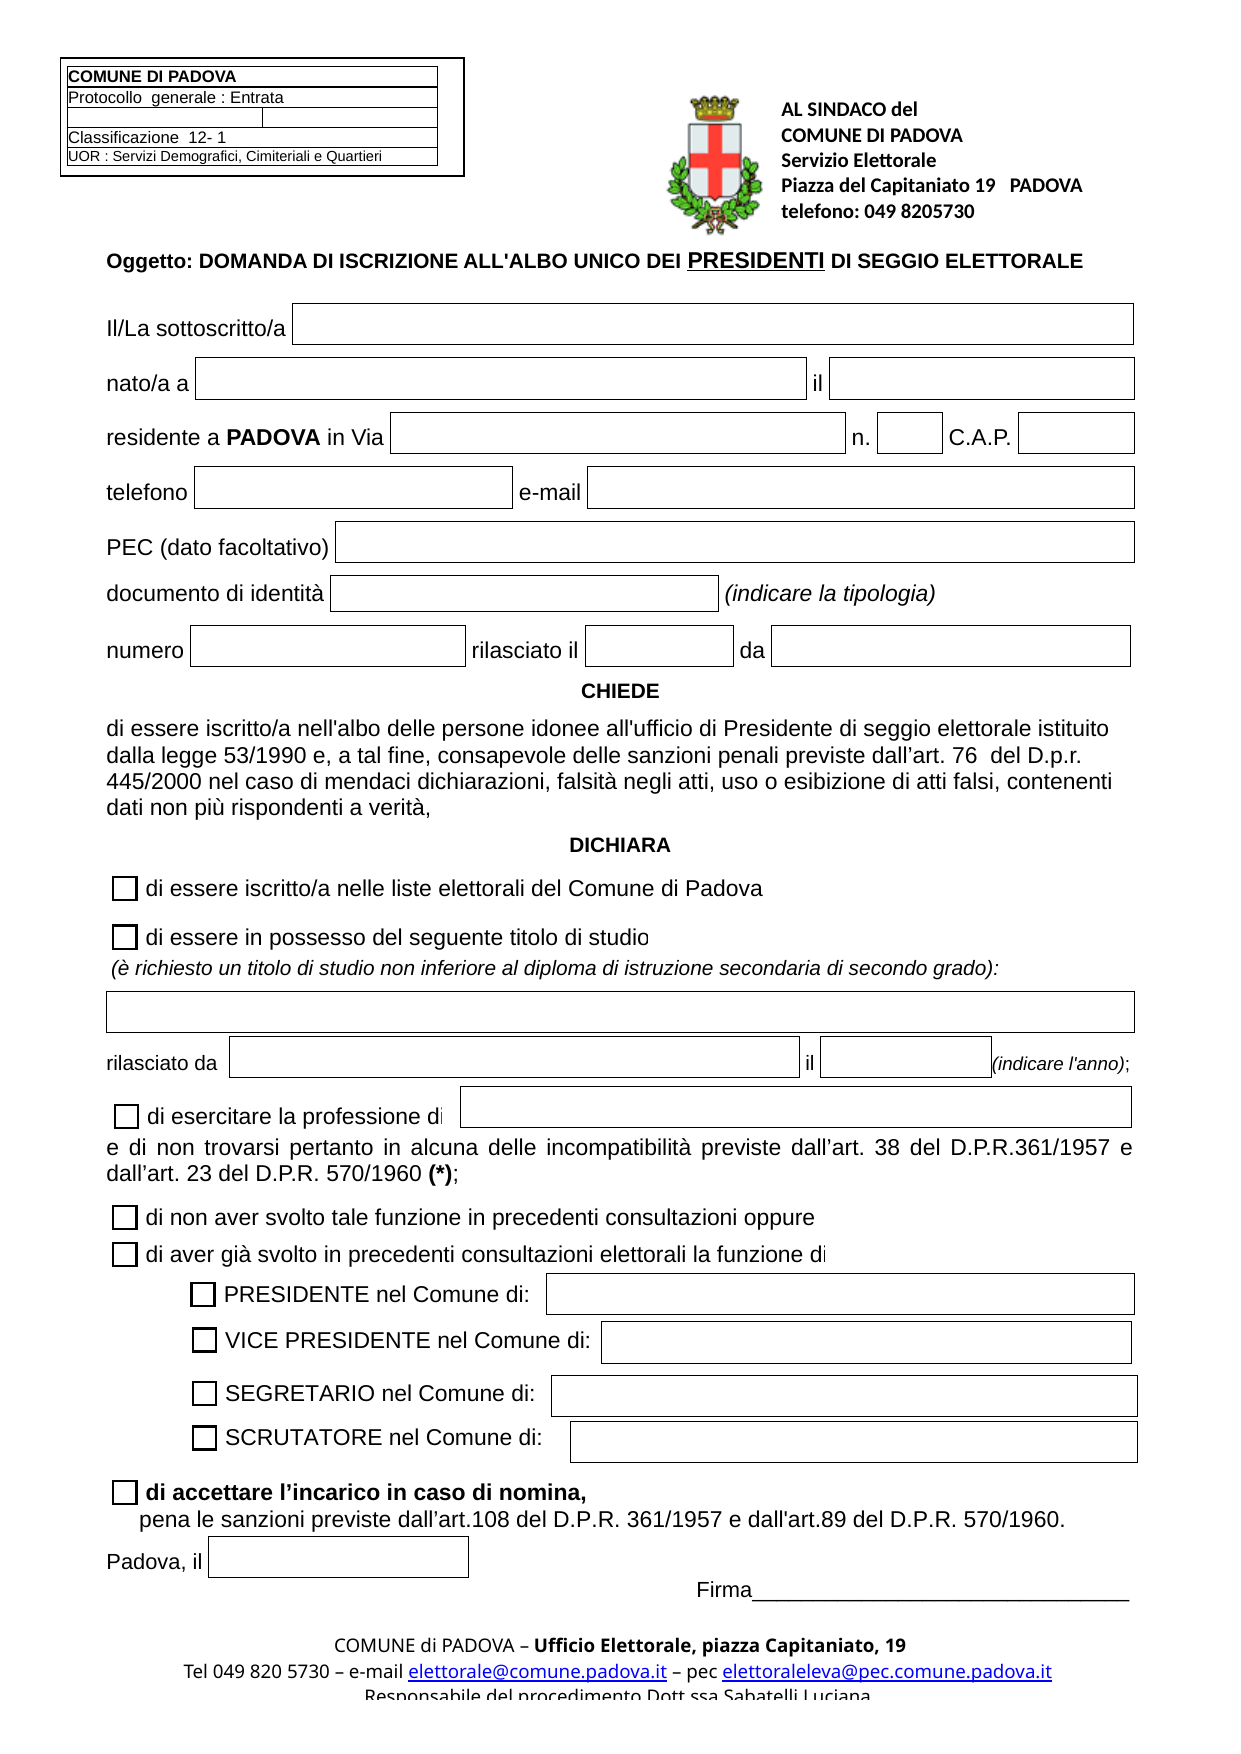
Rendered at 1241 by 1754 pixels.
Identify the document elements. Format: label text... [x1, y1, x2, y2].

text CHIEDE [106, 679, 1134, 703]
text [469, 1536, 1134, 1577]
table_cell UOR : Servizi Demografici, Cimiteriali e Quartieri [68, 148, 437, 165]
text di essere iscritto/a nell'albo delle persone idonee all'ufficio di Presidente di seggio elettorale istituito dalla legge 53/1990 e, a tal fine, consapevole delle sanzioni penali previste dall’art. 76 del D.p.r. 445/2000 nel caso di mendaci dichiarazioni, falsità negli atti, uso o esibizione di atti falsi, contenenti dati non più rispondenti a verità, [106, 715, 1134, 821]
text Padova, il [106, 1536, 208, 1577]
text telefono [106, 466, 194, 508]
table_cell Classificazione 12- 1 [68, 128, 437, 147]
text n. [846, 412, 877, 453]
list rilasciato da il (indicare l'anno); [106, 1033, 1134, 1077]
text C.A.P. [943, 412, 1018, 453]
text residente a PADOVA in Via [106, 412, 390, 453]
text AL SINDACO del [781, 96, 1134, 122]
list e di non trovarsi pertanto in alcuna delle incompatibilità previste dall’art. 38 del D.P.R.361/1957 e dall’art. 23 del D.P.R. 570/1960 (*); [106, 1133, 1134, 1186]
text COMUNE DI PADOVA Servizio Elettorale Piazza del Capitaniato 19 PADOVA telefono: 049 8205730 [781, 122, 1134, 223]
table_header COMUNE DI PADOVA [68, 67, 437, 86]
table_cell [263, 108, 437, 127]
text nato/a a [106, 357, 195, 399]
table_cell Protocollo generale : Entrata [68, 88, 437, 107]
text Firma_______________________________ [696, 1577, 1134, 1602]
text documento di identità (indicare la tipologia) numero rilasciato il da [106, 576, 1134, 666]
text DICHIARA [106, 833, 1134, 857]
text PEC (dato facoltativo) [106, 521, 335, 562]
text Il/La sottoscritto/a [106, 303, 292, 344]
text e-mail [513, 466, 587, 508]
text il [807, 357, 829, 399]
table_cell [68, 108, 262, 127]
text Oggetto: DOMANDA DI ISCRIZIONE ALL'ALBO UNICO DEI PRESIDENTI DI SEGGIO ELETTORALE [106, 247, 1134, 274]
